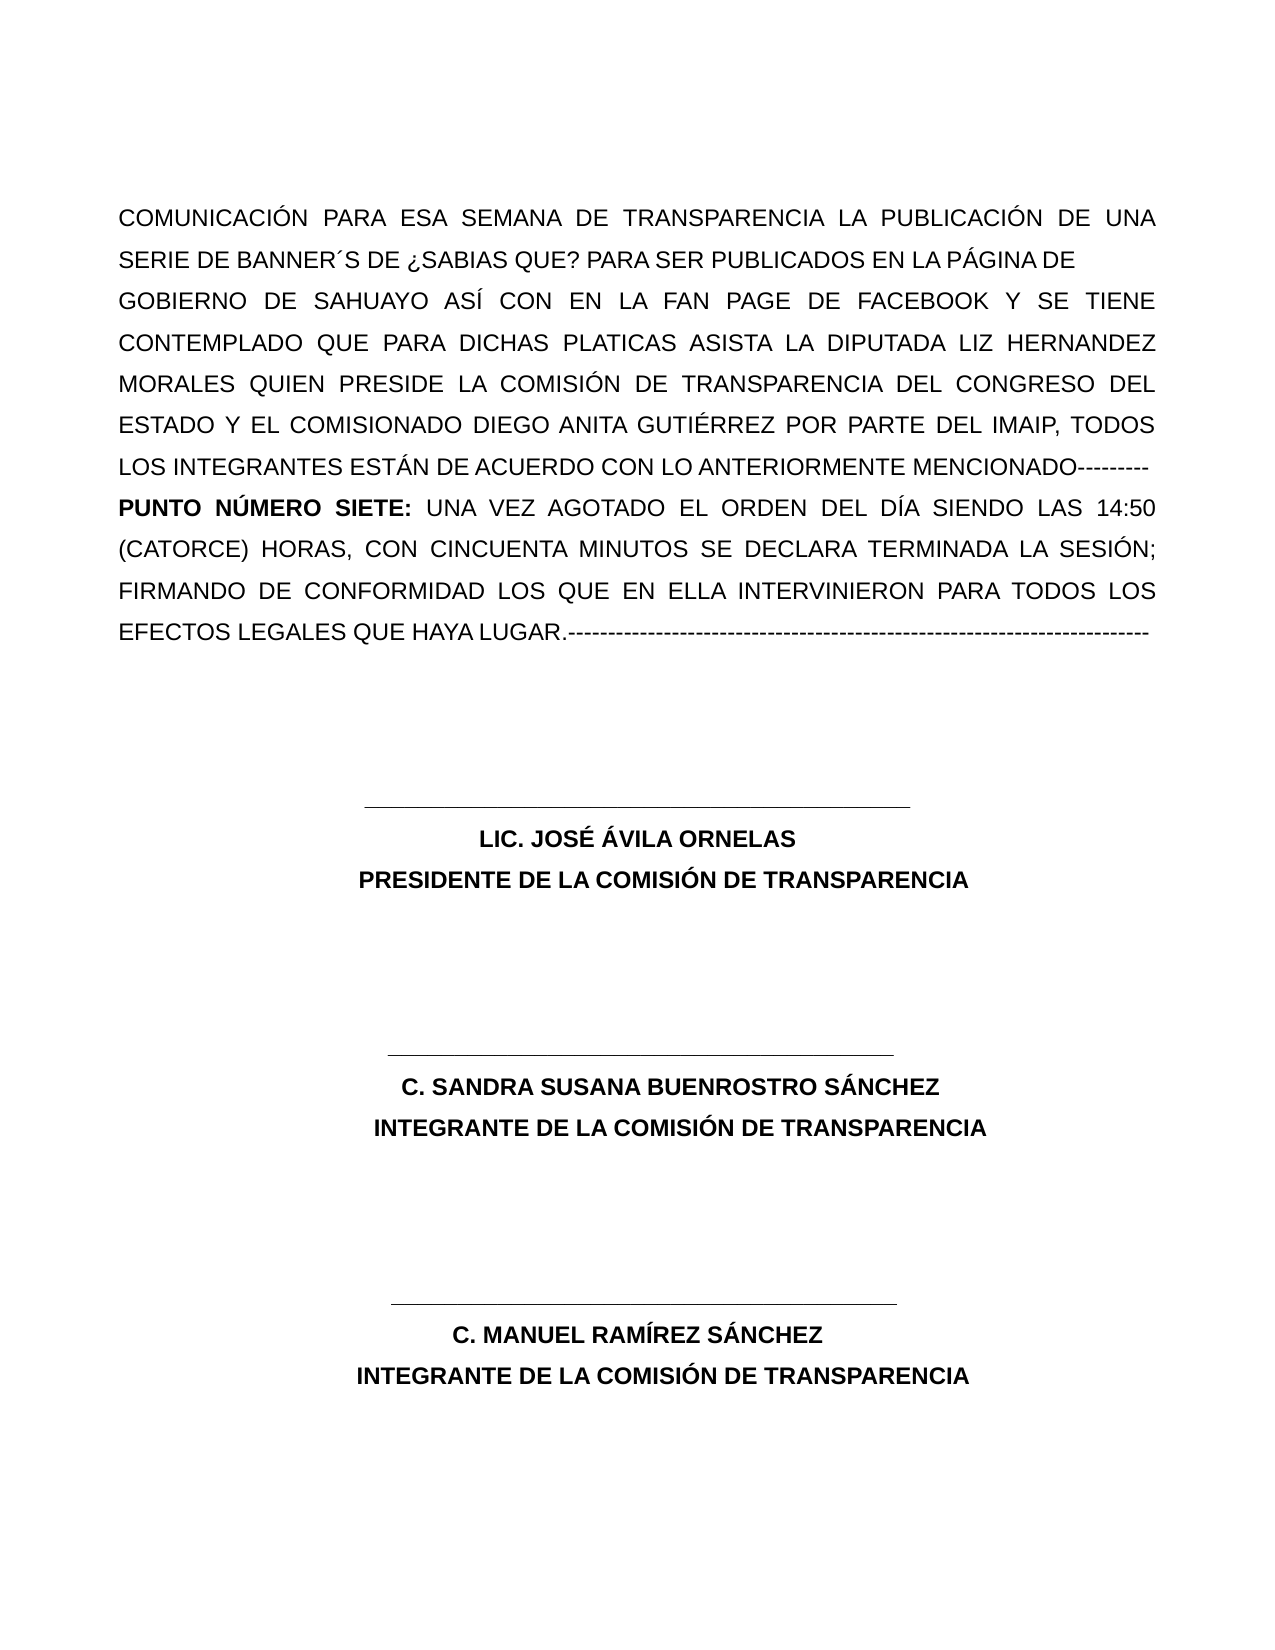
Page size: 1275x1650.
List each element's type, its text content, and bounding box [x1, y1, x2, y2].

text ______________________________________ [118, 1279, 1157, 1307]
text INTEGRANTE DE LA COMISIÓN DE TRANSPARENCIA [118, 1114, 1157, 1142]
text C. MANUEL RAMÍREZ SÁNCHEZ [118, 1321, 1157, 1348]
text PUNTO NÚMERO SIETE: UNA VEZ AGOTADO EL ORDEN DEL DÍA SIENDO LAS 14:50 (CATORCE) HORAS, CON CINCUENTA MINUTOS SE DECLARA TERMINADA LA SESIÓN; FIRMANDO DE CONFORMIDAD LOS QUE EN ELLA INTERVINIERON PARA TODOS LOS EFECTOS LEGALES QUE HAYA LUGAR.------------------------------------------------------------------------- [118, 494, 1157, 646]
text COMUNICACIÓN PARA ESA SEMANA DE TRANSPARENCIA LA PUBLICACIÓN DE UNA SERIE DE BANNER´S DE ¿SABIAS QUE? PARA SER PUBLICADOS EN LA PÁGINA DE [118, 204, 1157, 273]
text LIC. JOSÉ ÁVILA ORNELAS [118, 825, 1157, 852]
text _________________________________________ [118, 783, 1157, 811]
text C. SANDRA SUSANA BUENROSTRO SÁNCHEZ [118, 1073, 1157, 1100]
text INTEGRANTE DE LA COMISIÓN DE TRANSPARENCIA [118, 1362, 1157, 1390]
text ______________________________________ [118, 1031, 1157, 1059]
text GOBIERNO DE SAHUAYO ASÍ CON EN LA FAN PAGE DE FACEBOOK Y SE TIENE CONTEMPLADO QUE PARA DICHAS PLATICAS ASISTA LA DIPUTADA LIZ HERNANDEZ MORALES QUIEN PRESIDE LA COMISIÓN DE TRANSPARENCIA DEL CONGRESO DEL ESTADO Y EL COMISIONADO DIEGO ANITA GUTIÉRREZ POR PARTE DEL IMAIP, TODOS LOS INTEGRANTES ESTÁN DE ACUERDO CON LO ANTERIORMENTE MENCIONADO--------- [118, 287, 1157, 480]
text PRESIDENTE DE LA COMISIÓN DE TRANSPARENCIA [118, 866, 1157, 894]
